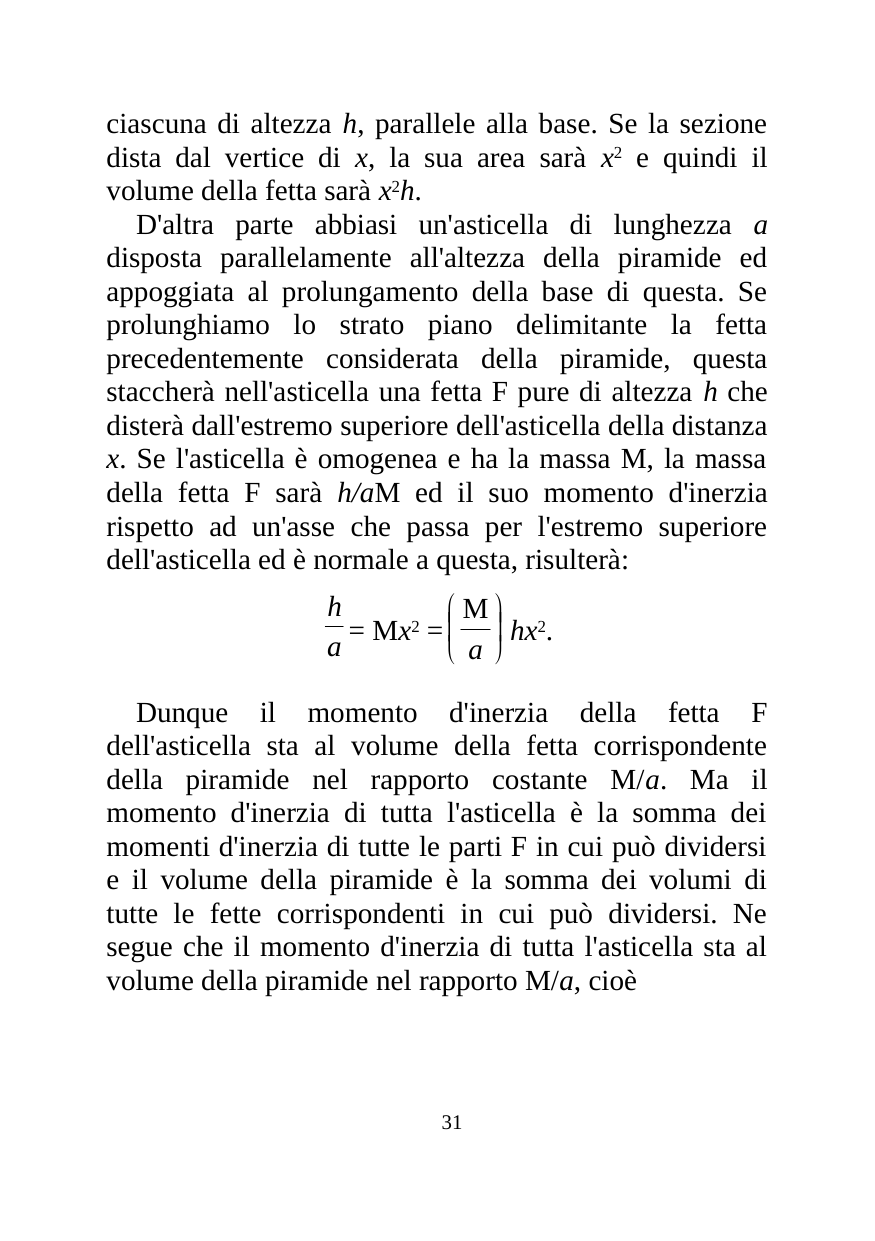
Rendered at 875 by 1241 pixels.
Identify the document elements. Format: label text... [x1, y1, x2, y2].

text Dunque il momento d'inerzia della fetta F dell'asticella sta al volume della fetta corrispondente della piramide nel rapporto costante M/a. Ma il momento d'inerzia di tutta l'asticella è la somma dei momenti d'inerzia di tutte le parti F in cui può dividersi e il volume della piramide è la somma dei volumi di tutte le fette corrispondenti in cui può dividersi. Ne segue che il momento d'inerzia di tutta l'asticella sta al volume della piramide nel rapporto M/a, cioè [106, 695, 768, 997]
text D'altra parte abbiasi un'asticella di lunghezza a disposta parallelamente all'altezza della piramide ed appoggiata al prolungamento della base di questa. Se prolunghiamo lo strato piano delimitante la fetta precedentemente considerata della piramide, questa staccherà nell'asticella una fetta F pure di altezza h che disterà dall'estremo superiore dell'asticella della distanza x. Se l'asticella è omogenea e ha la massa M, la massa della fetta F sarà h/aM ed il suo momento d'inerzia rispetto ad un'asse che passa per l'estremo superiore dell'asticella ed è normale a questa, risulterà: [106, 207, 768, 576]
text ciascuna di altezza h, parallele alla base. Se la sezione dista dal vertice di x, la sua area sarà x2 e quindi il volume della fetta sarà x2h. [106, 106, 768, 207]
text = Mx2 =hx2. [106, 588, 768, 670]
